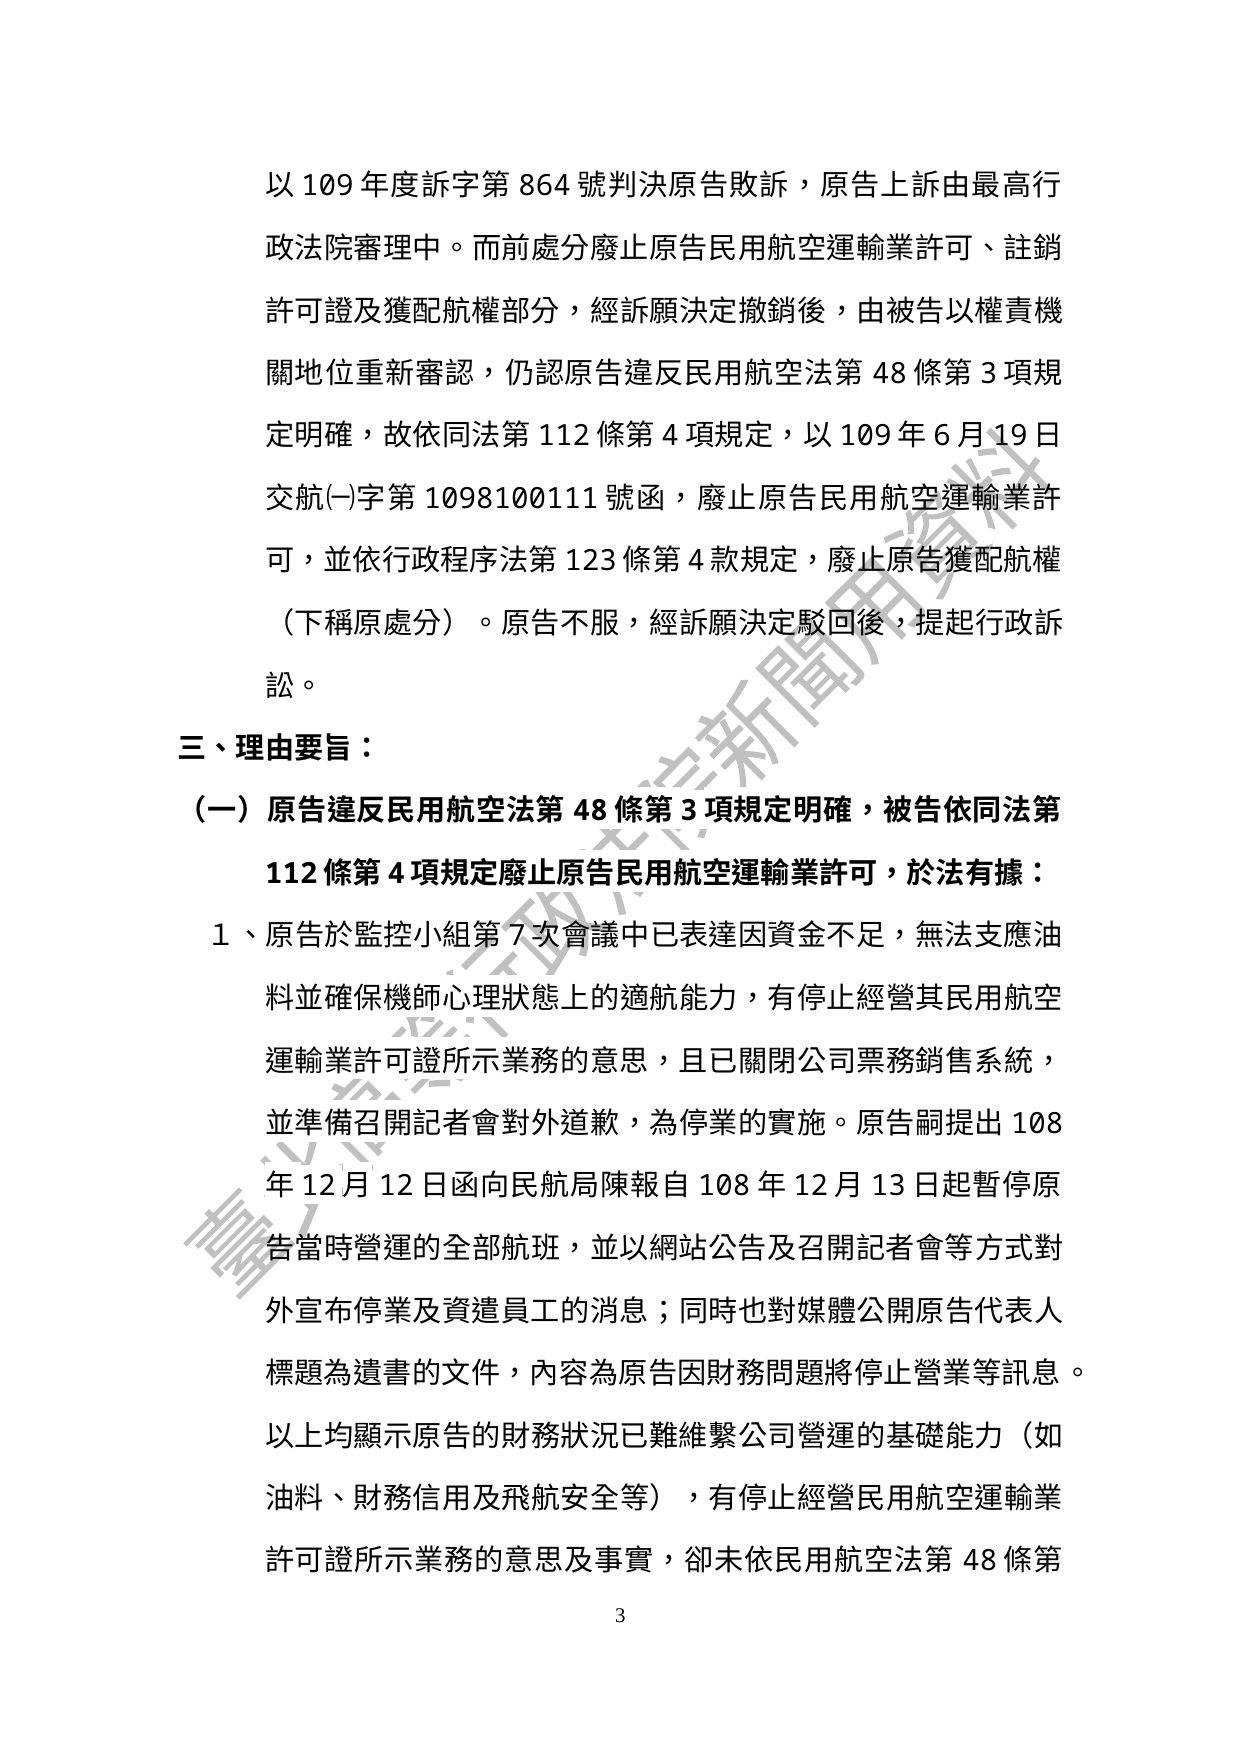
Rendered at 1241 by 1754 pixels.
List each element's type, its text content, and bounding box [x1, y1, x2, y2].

text １、原告於監控小組第7次會議中已表達因資金不足，無法支應油料並確保機師心理狀態上的適航能力，有停止經營其民用航空運輸業許可證所示業務的意思，且已關閉公司票務銷售系統，並準備召開記者會對外道歉，為停業的實施。原告嗣提出108年12月12日函向民航局陳報自108年12月13日起暫停原告當時營運的全部航班，並以網站公告及召開記者會等方式對外宣布停業及資遣員工的消息；同時也對媒體公開原告代表人標題為遺書的文件，內容為原告因財務問題將停止營業等訊息。以上均顯示原告的財務狀況已難維繫公司營運的基礎能力（如油料、財務信用及飛航安全等），有停止經營民用航空運輸業許可證所示業務的意思及事實，卻未依民用航空法第48條第3項及民用航空運輸業管理規則第29條之3規定，於停業前先行檢送停業計畫經被告核准後，始為停業的實施，其無預警停業，已符合民用航空法第112條第4項規定應廢止民用航空運輸業許可的要件。 [177, 892, 1063, 1579]
text （一）原告違反民用航空法第48條第3項規定明確，被告依同法第112條第4項規定廢止原告民用航空運輸業許可，於法有據： [177, 767, 1063, 892]
text 三、理由要旨： [177, 704, 1063, 767]
text 以109年度訴字第864號判決原告敗訴，原告上訴由最高行政法院審理中。而前處分廢止原告民用航空運輸業許可、註銷許可證及獲配航權部分，經訴願決定撤銷後，由被告以權責機關地位重新審認，仍認原告違反民用航空法第48條第3項規定明確，故依同法第112條第4項規定，以109年6月19日交航㈠字第1098100111號函，廢止原告民用航空運輸業許可，並依行政程序法第123條第4款規定，廢止原告獲配航權（下稱原處分）。原告不服，經訴願決定駁回後，提起行政訴訟。 [177, 142, 1063, 704]
